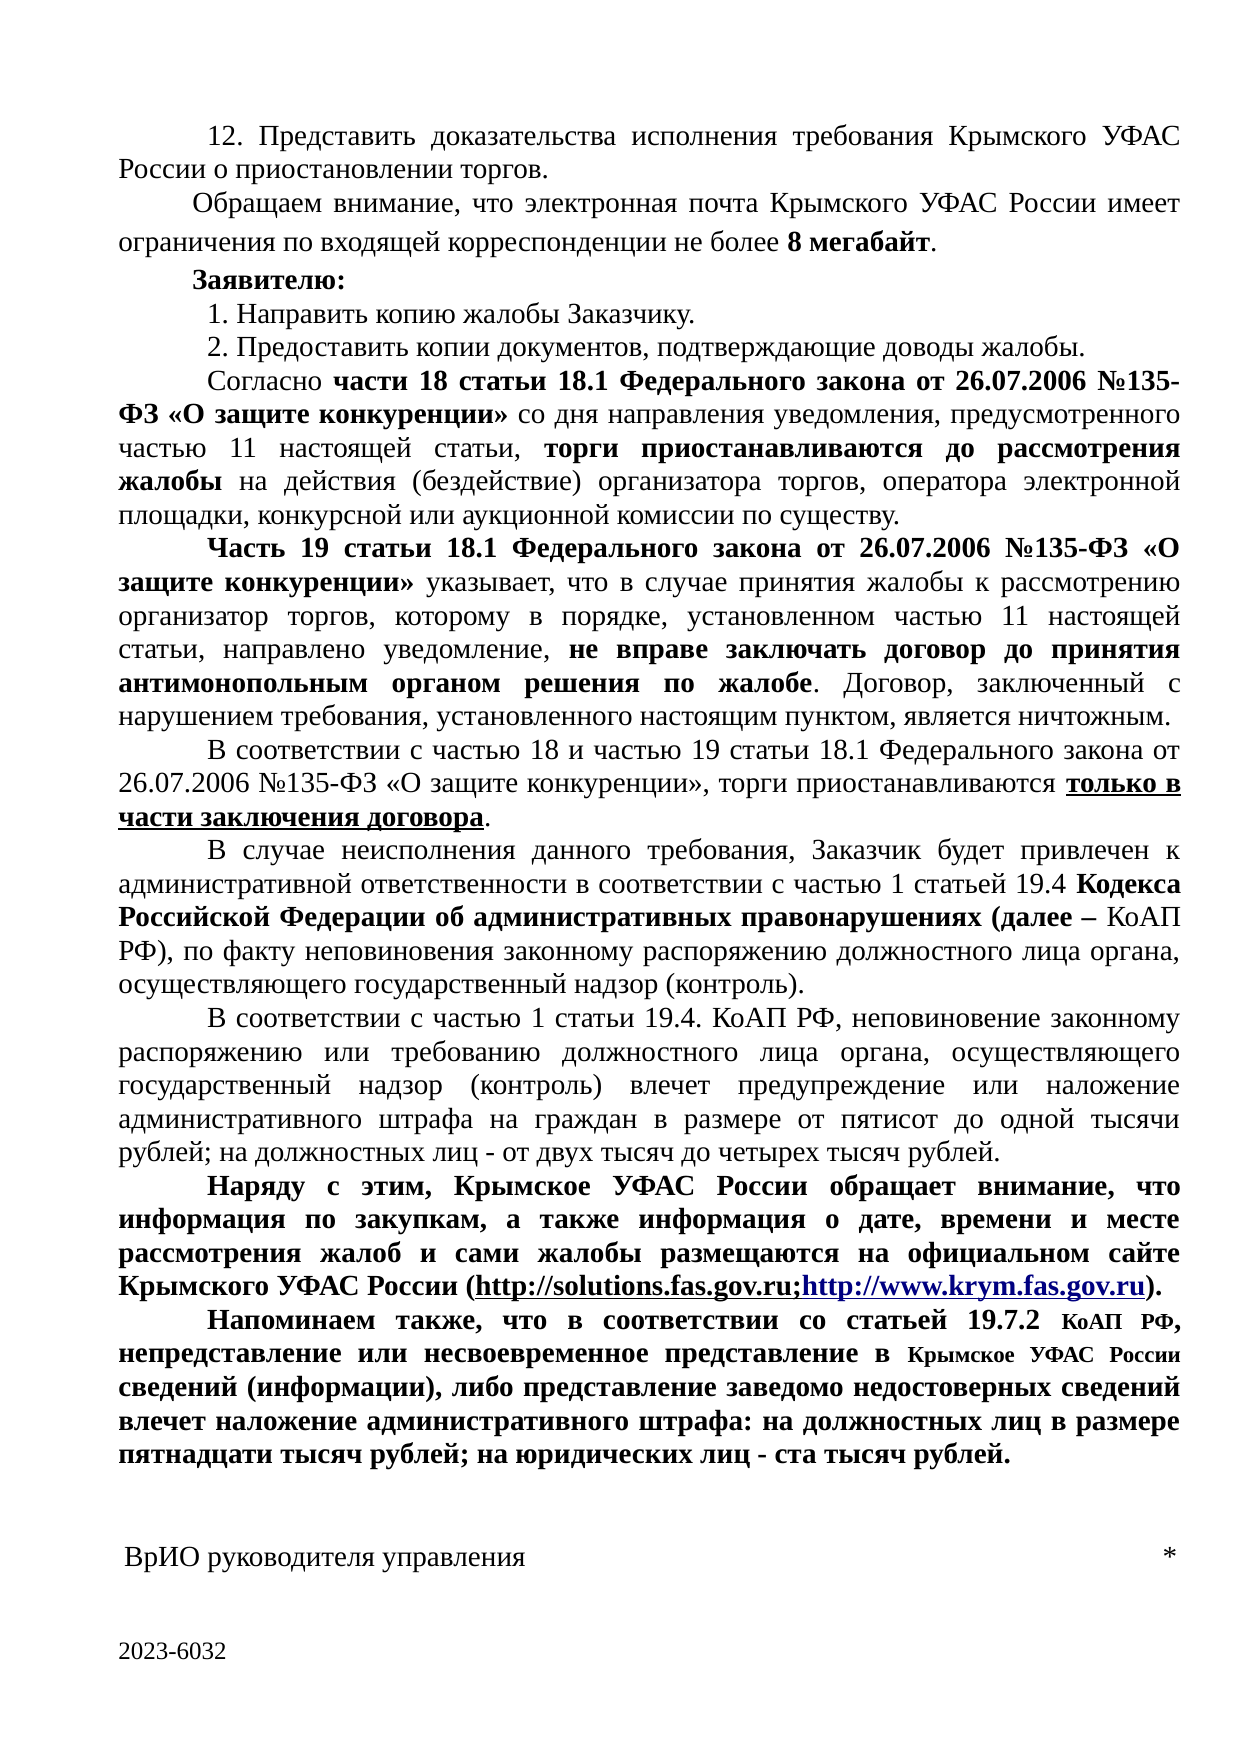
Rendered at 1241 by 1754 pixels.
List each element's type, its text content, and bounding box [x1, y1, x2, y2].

text Часть 19 статьи 18.1 Федерального закона от 26.07.2006 №135-ФЗ «О защите конкуренции» указывает, что в случае принятия жалобы к рассмотрению организатор торгов, которому в порядке, установленном частью 11 настоящей статьи, направлено уведомление, не вправе заключать договор до принятия антимонопольным органом решения по жалобе. Договор, заключенный с нарушением требования, установленного настоящим пунктом, является ничтожным. [118, 531, 1181, 732]
text Заявителю: [118, 262, 1181, 296]
text В соответствии с частью 1 статьи 19.4. КоАП РФ, неповиновение законному распоряжению или требованию должностного лица органа, осуществляющего государственный надзор (контроль) влечет предупреждение или наложение административного штрафа на граждан в размере от пятисот до одной тысячи рублей; на должностных лиц - от двух тысяч до четырех тысяч рублей. [118, 1000, 1181, 1168]
text Наряду с этим, Крымское УФАС России обращает внимание, что информация по закупкам, а также информация о дате, времени и месте рассмотрения жалоб и сами жалобы размещаются на официальном сайте Крымского УФАС России (http://solutions.fas.gov.ru;http://www.krym.fas.gov.ru). [118, 1168, 1181, 1302]
text В случае неисполнения данного требования, Заказчик будет привлечен к административной ответственности в соответствии с частью 1 статьей 19.4 Кодекса Российской Федерации об административных правонарушениях (далее – КоАП РФ), по факту неповиновения законному распоряжению должностного лица органа, осуществляющего государственный надзор (контроль). [118, 832, 1181, 1000]
table_cell [352, 1579, 951, 1624]
text 2. Предоставить копии документов, подтверждающие доводы жалобы. [118, 329, 1181, 363]
text 12. Представить доказательства исполнения требования Крымского УФАС России о приостановлении торгов. [118, 118, 1181, 185]
text Напоминаем также, что в соответствии со статьей 19.7.2 КоАП РФ, непредставление или несвоевременное представление в Крымское УФАС России сведений (информации), либо представление заведомо недостоверных сведений влечет наложение административного штрафа: на должностных лиц в размере пятнадцати тысяч рублей; на юридических лиц - ста тысяч рублей. [118, 1302, 1181, 1470]
table_header * [951, 1534, 1182, 1579]
table_cell [118, 1579, 352, 1624]
table_cell [951, 1579, 1182, 1624]
text 1. Направить копию жалобы Заказчику. [118, 296, 1181, 329]
table_header ВрИО руководителя управления [118, 1534, 951, 1579]
text В соответствии с частью 18 и частью 19 статьи 18.1 Федерального закона от 26.07.2006 №135-ФЗ «О защите конкуренции», торги приостанавливаются только в части заключения договора. [118, 732, 1181, 832]
text Согласно части 18 статьи 18.1 Федерального закона от 26.07.2006 №135-ФЗ «О защите конкуренции» со дня направления уведомления, предусмотренного частью 11 настоящей статьи, торги приостанавливаются до рассмотрения жалобы на действия (бездействие) организатора торгов, оператора электронной площадки, конкурсной или аукционной комиссии по существу. [118, 363, 1181, 531]
text Обращаем внимание, что электронная почта Крымского УФАС России имеет ограничения по входящей корреспонденции не более 8 мегабайт. [118, 185, 1181, 257]
